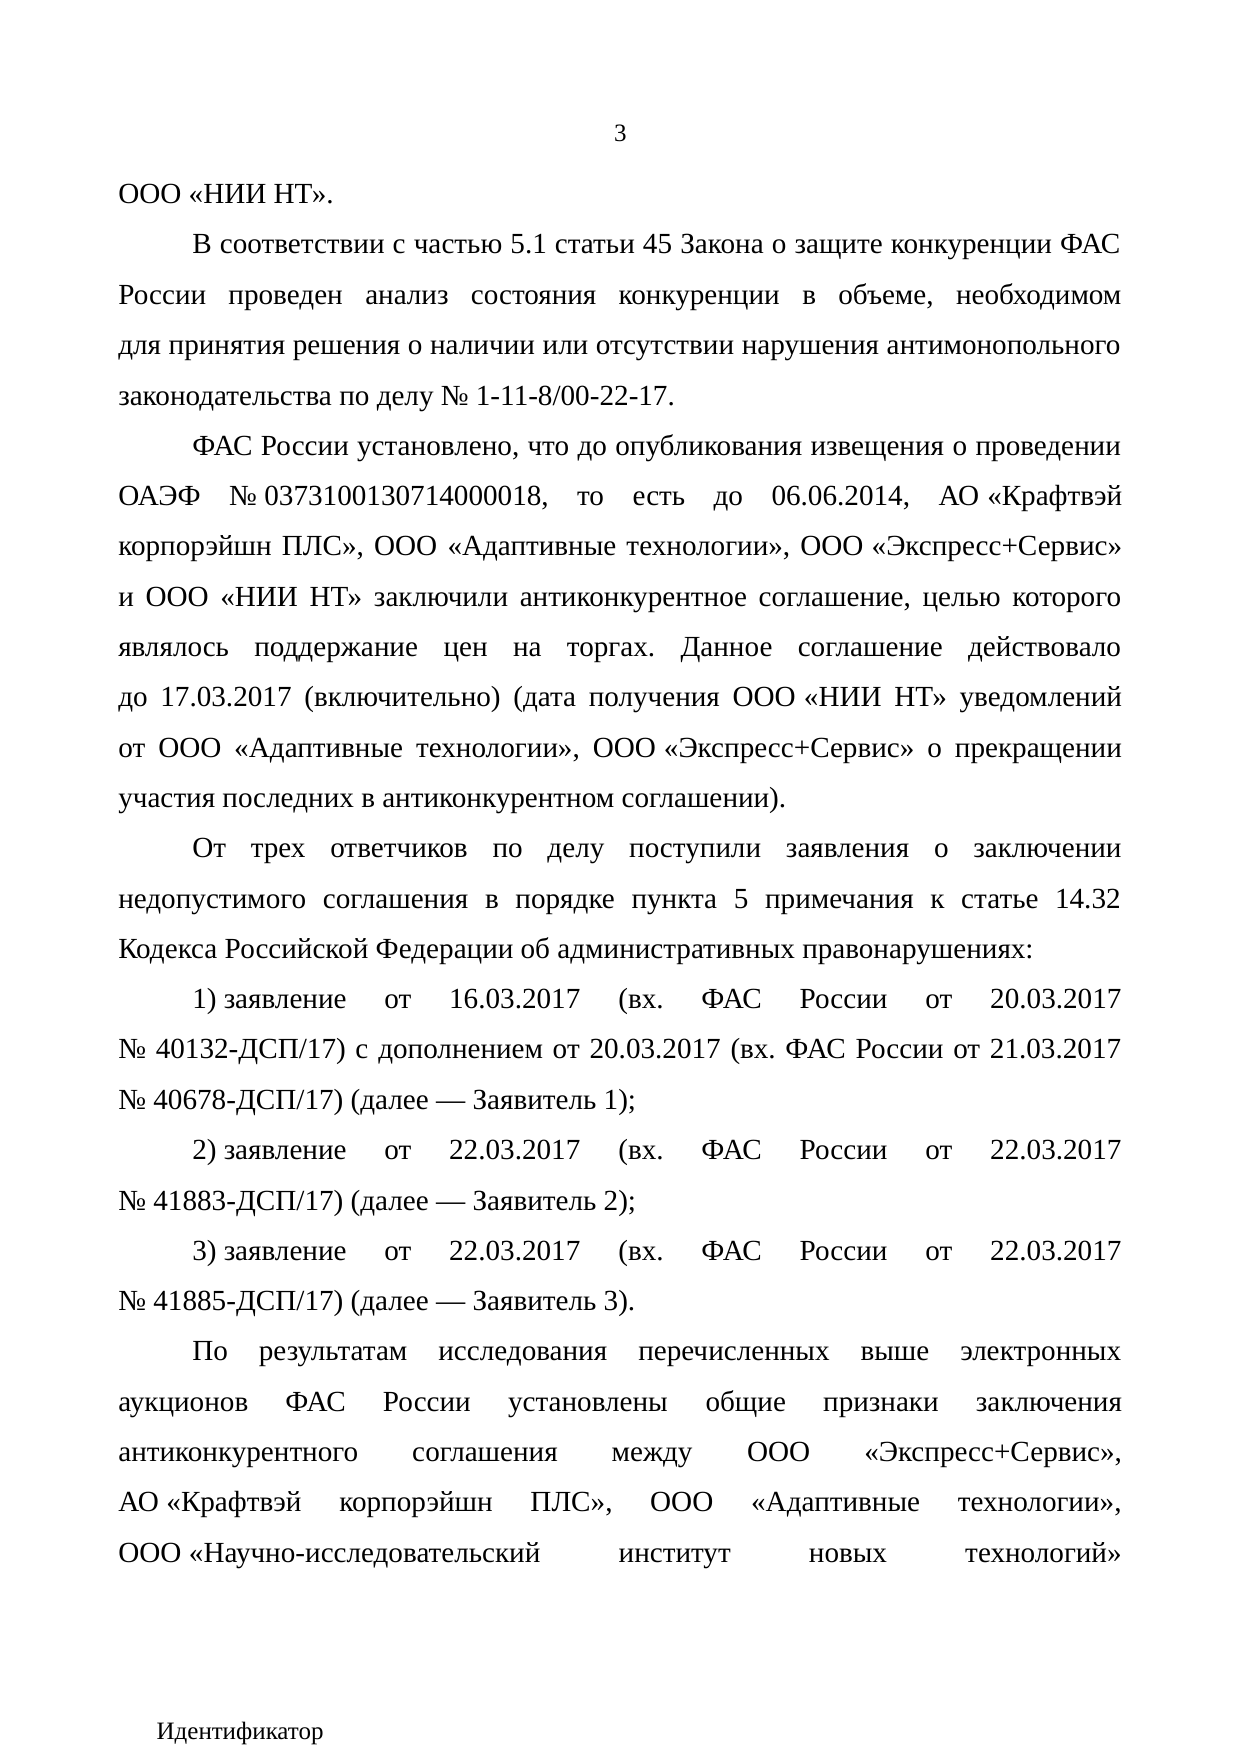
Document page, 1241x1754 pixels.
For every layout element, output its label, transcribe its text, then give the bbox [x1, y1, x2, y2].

text По результатам исследования перечисленных выше электронных аукционов ФАС России установлены общие признаки заключения антиконкурентного соглашения между ООО «Экспресс+Сервис», АО «Крафтвэй корпорэйшн ПЛС», ООО «Адаптивные технологии», ООО «Научно-исследовательский институт новых технологий» [118, 1333, 1122, 1568]
text 3) заявление от 22.03.2017 (вх. ФАС России от 22.03.2017 № 41885-ДСП/17) (далее — Заявитель 3). [118, 1233, 1122, 1317]
text 1) заявление от 16.03.2017 (вх. ФАС России от 20.03.2017 № 40132-ДСП/17) с дополнением от 20.03.2017 (вх. ФАС России от 21.03.2017 № 40678-ДСП/17) (далее — Заявитель 1); [118, 981, 1122, 1116]
text ФАС России установлено, что до опубликования извещения о проведении ОАЭФ № 0373100130714000018, то есть до 06.06.2014, АО «Крафтвэй корпорэйшн ПЛС», ООО «Адаптивные технологии», ООО «Экспресс+Сервис» и ООО «НИИ НТ» заключили антиконкурентное соглашение, целью которого являлось поддержание цен на торгах. Данное соглашение действовало до 17.03.2017 (включительно) (дата получения ООО «НИИ НТ» уведомлений от ООО «Адаптивные технологии», ООО «Экспресс+Сервис» о прекращении участия последних в антиконкурентном соглашении). [118, 428, 1122, 814]
text В соответствии с частью 5.1 статьи 45 Закона о защите конкуренции ФАС России проведен анализ состояния конкуренции в объеме, необходимом для принятия решения о наличии или отсутствии нарушения антимонопольного законодательства по делу № 1-11-8/00-22-17. [118, 227, 1122, 411]
text 2) заявление от 22.03.2017 (вх. ФАС России от 22.03.2017 № 41883-ДСП/17) (далее — Заявитель 2); [118, 1132, 1122, 1216]
text От трех ответчиков по делу поступили заявления о заключении недопустимого соглашения в порядке пункта 5 примечания к статье 14.32 Кодекса Российской Федерации об административных правонарушениях: [118, 830, 1122, 964]
text ООО «НИИ НТ». [118, 176, 1122, 210]
